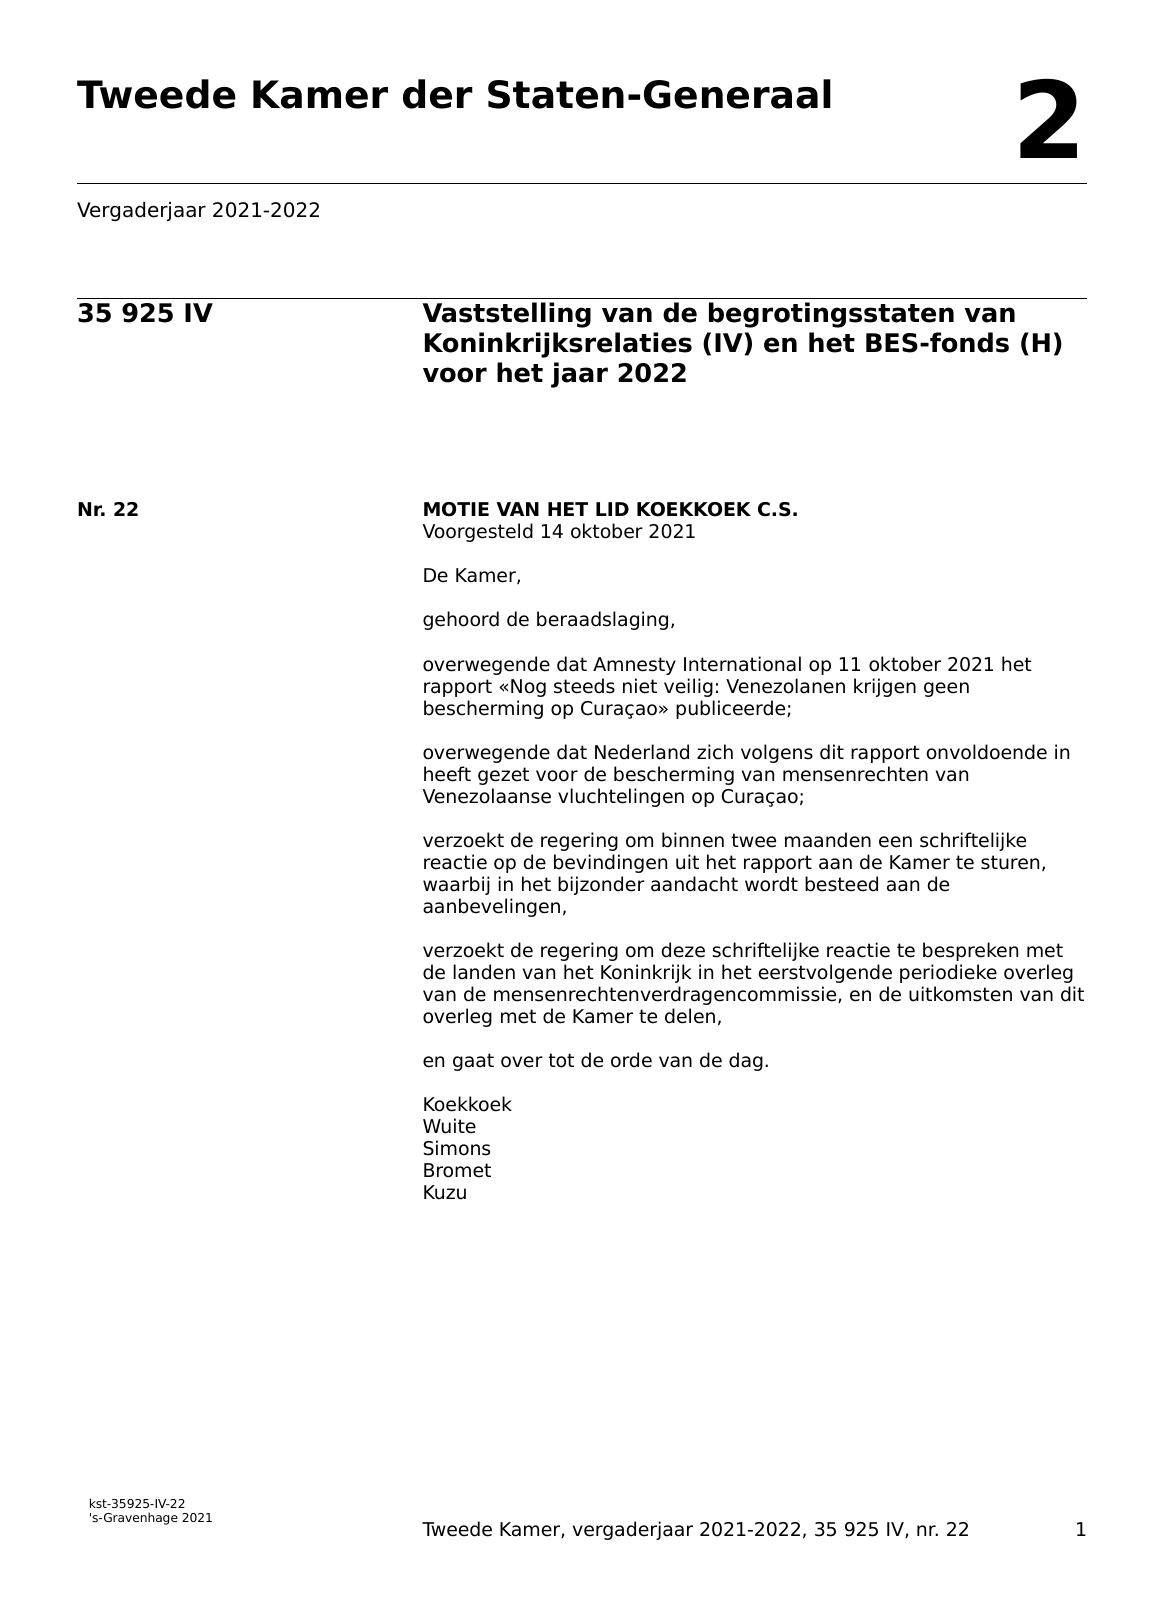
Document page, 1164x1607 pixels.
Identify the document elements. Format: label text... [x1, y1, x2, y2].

text De Kamer, [422, 565, 1087, 587]
table_header 2 [886, 59, 1087, 183]
subtitle Nr. 22 MOTIE VAN HET LID KOEKKOEK C.S. [77, 499, 1087, 521]
text Bromet [422, 1160, 1087, 1182]
text Wuite [422, 1116, 1087, 1138]
text Simons [422, 1138, 1087, 1160]
subtitle 35 925 IV Vaststelling van de begrotingsstaten van Koninkrijksrelaties (IV) en het BES-fonds (H) voor het jaar 2022 [77, 299, 1087, 388]
text kst-35925-IV-22 [88, 1497, 323, 1511]
text overwegende dat Amnesty International op 11 oktober 2021 het rapport «Nog steeds niet veilig: Venezolanen krijgen geen bescherming op Curaçao» publiceerde; [422, 653, 1087, 719]
text overwegende dat Nederland zich volgens dit rapport onvoldoende in heeft gezet voor de bescherming van mensenrechten van Venezolaanse vluchtelingen op Curaçao; [422, 742, 1087, 808]
table_header Tweede Kamer der Staten-Generaal [77, 59, 886, 183]
text verzoekt de regering om deze schriftelijke reactie te bespreken met de landen van het Koninkrijk in het eerstvolgende periodieke overleg van de mensenrechtenverdragencommissie, en de uitkomsten van dit overleg met de Kamer te delen, [422, 940, 1087, 1028]
text verzoekt de regering om binnen twee maanden een schriftelijke reactie op de bevindingen uit het rapport aan de Kamer te sturen, waarbij in het bijzonder aandacht wordt besteed aan de aanbevelingen, [422, 830, 1087, 918]
table_cell Vergaderjaar 2021-2022 [77, 184, 1087, 298]
text Voorgesteld 14 oktober 2021 [422, 521, 1087, 543]
text gehoord de beraadslaging, [422, 609, 1087, 631]
text Kuzu [422, 1182, 1087, 1204]
text Koekkoek [422, 1094, 1087, 1116]
text en gaat over tot de orde van de dag. [422, 1050, 1087, 1072]
text 's-Gravenhage 2021 [88, 1511, 323, 1525]
